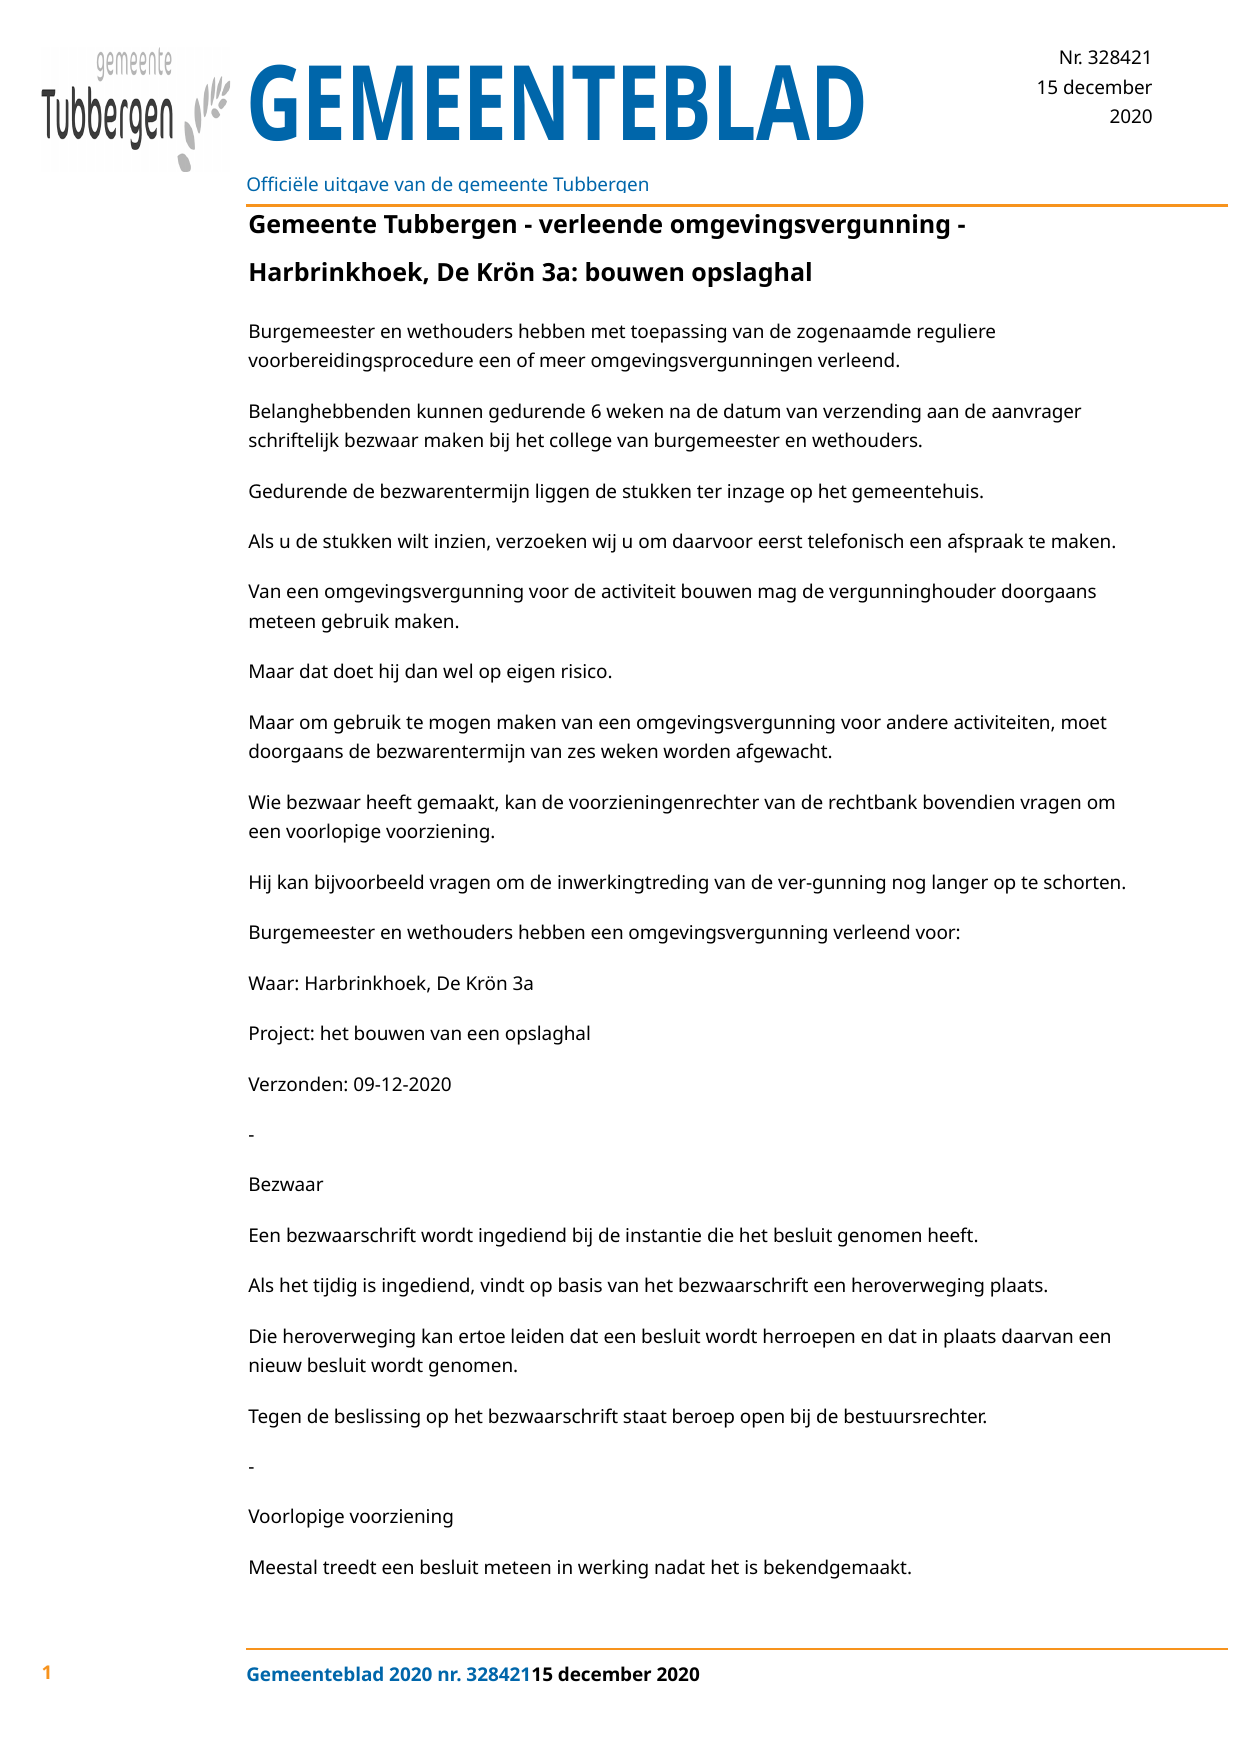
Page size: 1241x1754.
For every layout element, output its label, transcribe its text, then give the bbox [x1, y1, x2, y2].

text Meestal treedt een besluit meteen in werking nadat het is bekendgemaakt. [248, 1554, 1152, 1580]
text Voorlopige voorziening [248, 1504, 1152, 1529]
text - [248, 1121, 1152, 1147]
text Waar: Harbrinkhoek, De Krön 3a [248, 970, 1152, 996]
text Van een omgevingsvergunning voor de activiteit bouwen mag de vergunninghouder doorgaans meteen gebruik maken. [248, 579, 1152, 634]
text Wie bezwaar heeft gemaakt, kan de voorzieningenrechter van de rechtbank bovendien vragen om een voorlopige voorziening. [248, 789, 1152, 844]
text Verzonden: 09-12-2020 [248, 1071, 1152, 1097]
text Als u de stukken wilt inzien, verzoeken wij u om daarvoor eerst telefonisch een afspraak te maken. [248, 528, 1152, 554]
text Burgemeester en wethouders hebben een omgevingsvergunning verleend voor: [248, 919, 1152, 945]
text Maar dat doet hij dan wel op eigen risico. [248, 659, 1152, 684]
text Project: het bouwen van een opslaghal [248, 1020, 1152, 1046]
text Bezwaar [248, 1172, 1152, 1197]
text Maar om gebruik te mogen maken van een omgevingsvergunning voor andere activiteiten, moet doorgaans de bezwarentermijn van zes weken worden afgewacht. [248, 709, 1152, 764]
text Gedurende de bezwarentermijn liggen de stukken ter inzage op het gemeentehuis. [248, 478, 1152, 504]
picture [41, 47, 231, 172]
text Hij kan bijvoorbeeld vragen om de inwerkingtreding van de ver-gunning nog langer op te schorten. [248, 869, 1152, 895]
text Gemeente Tubbergen - verleende omgevingsvergunning - Harbrinkhoek, De Krön 3a: bouwen opslaghal [248, 207, 1152, 288]
text Een bezwaarschrift wordt ingediend bij de instantie die het besluit genomen heeft. [248, 1222, 1152, 1248]
text Burgemeester en wethouders hebben met toepassing van de zogenaamde reguliere voorbereidingsprocedure een of meer omgevingsvergunningen verleend. [248, 318, 1152, 373]
text - [248, 1453, 1152, 1479]
text Tegen de beslissing op het bezwaarschrift staat beroep open bij de bestuursrechter. [248, 1403, 1152, 1429]
text Die heroverweging kan ertoe leiden dat een besluit wordt herroepen en dat in plaats daarvan een nieuw besluit wordt genomen. [248, 1323, 1152, 1378]
text Als het tijdig is ingediend, vindt op basis van het bezwaarschrift een heroverweging plaats. [248, 1272, 1152, 1298]
text Belanghebbenden kunnen gedurende 6 weken na de datum van verzending aan de aanvrager schriftelijk bezwaar maken bij het college van burgemeester en wethouders. [248, 398, 1152, 453]
